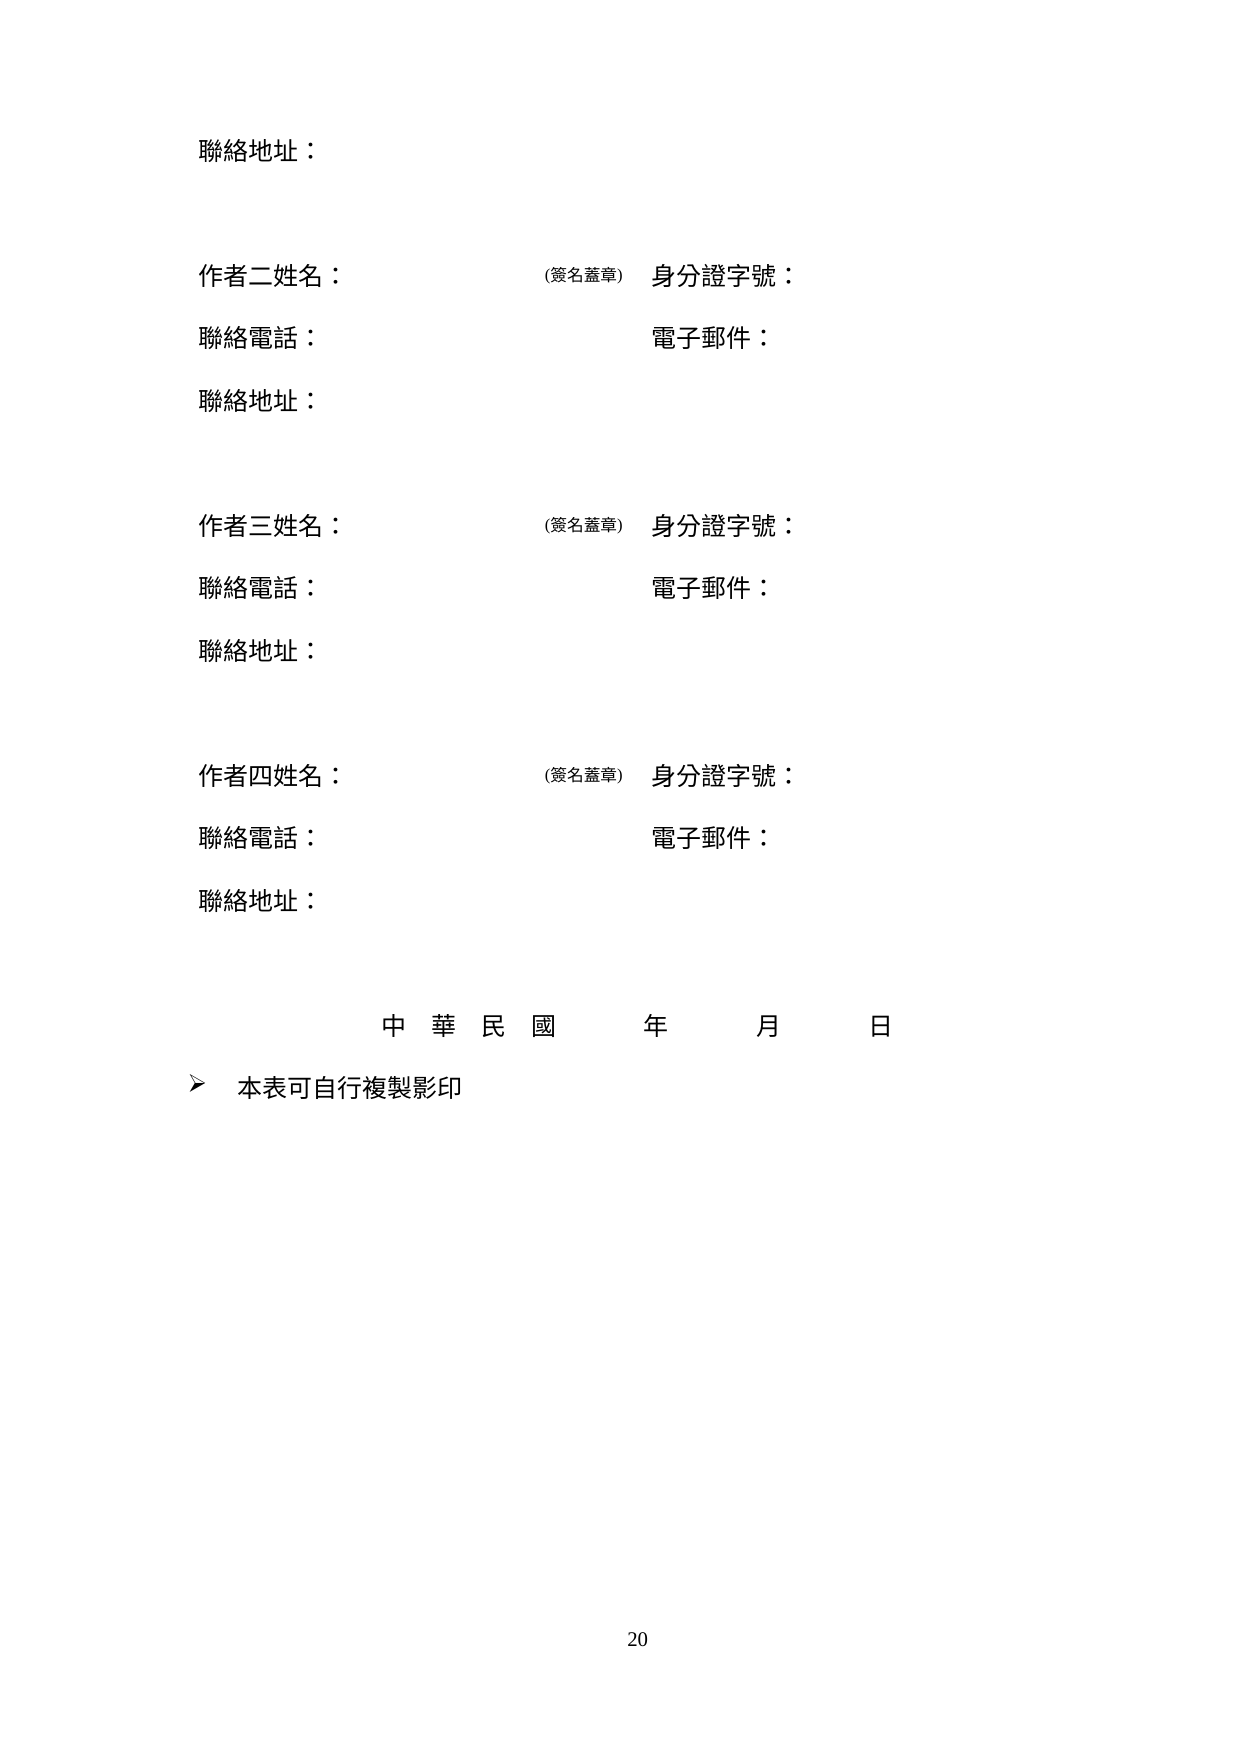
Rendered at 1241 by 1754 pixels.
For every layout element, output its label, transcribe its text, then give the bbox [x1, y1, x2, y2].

table_cell 電子郵件： [640, 545, 1093, 608]
table_header 作者二姓名： (簽名蓋章) [188, 233, 640, 295]
table_cell 電子郵件： [640, 295, 1093, 358]
table_cell 聯絡電話： [188, 545, 640, 608]
table_cell 電子郵件： [640, 795, 1093, 858]
table_header 作者三姓名： (簽名蓋章) [188, 483, 640, 545]
table_cell 聯絡地址： [188, 858, 1093, 920]
table_cell 聯絡地址： [188, 108, 1093, 170]
table_header 作者四姓名： (簽名蓋章) [188, 733, 640, 795]
table_cell 聯絡地址： [188, 608, 1093, 670]
list 本表可自行複製影印 [187, 1045, 1087, 1108]
table_header 身分證字號： [640, 483, 1093, 545]
table_cell 聯絡電話： [188, 795, 640, 858]
table_cell 聯絡地址： [188, 358, 1093, 420]
table_header 身分證字號： [640, 233, 1093, 295]
table_header 身分證字號： [640, 733, 1093, 795]
text 中 華 民 國 年 月 日 [187, 983, 1087, 1045]
table_cell 聯絡電話： [188, 295, 640, 358]
